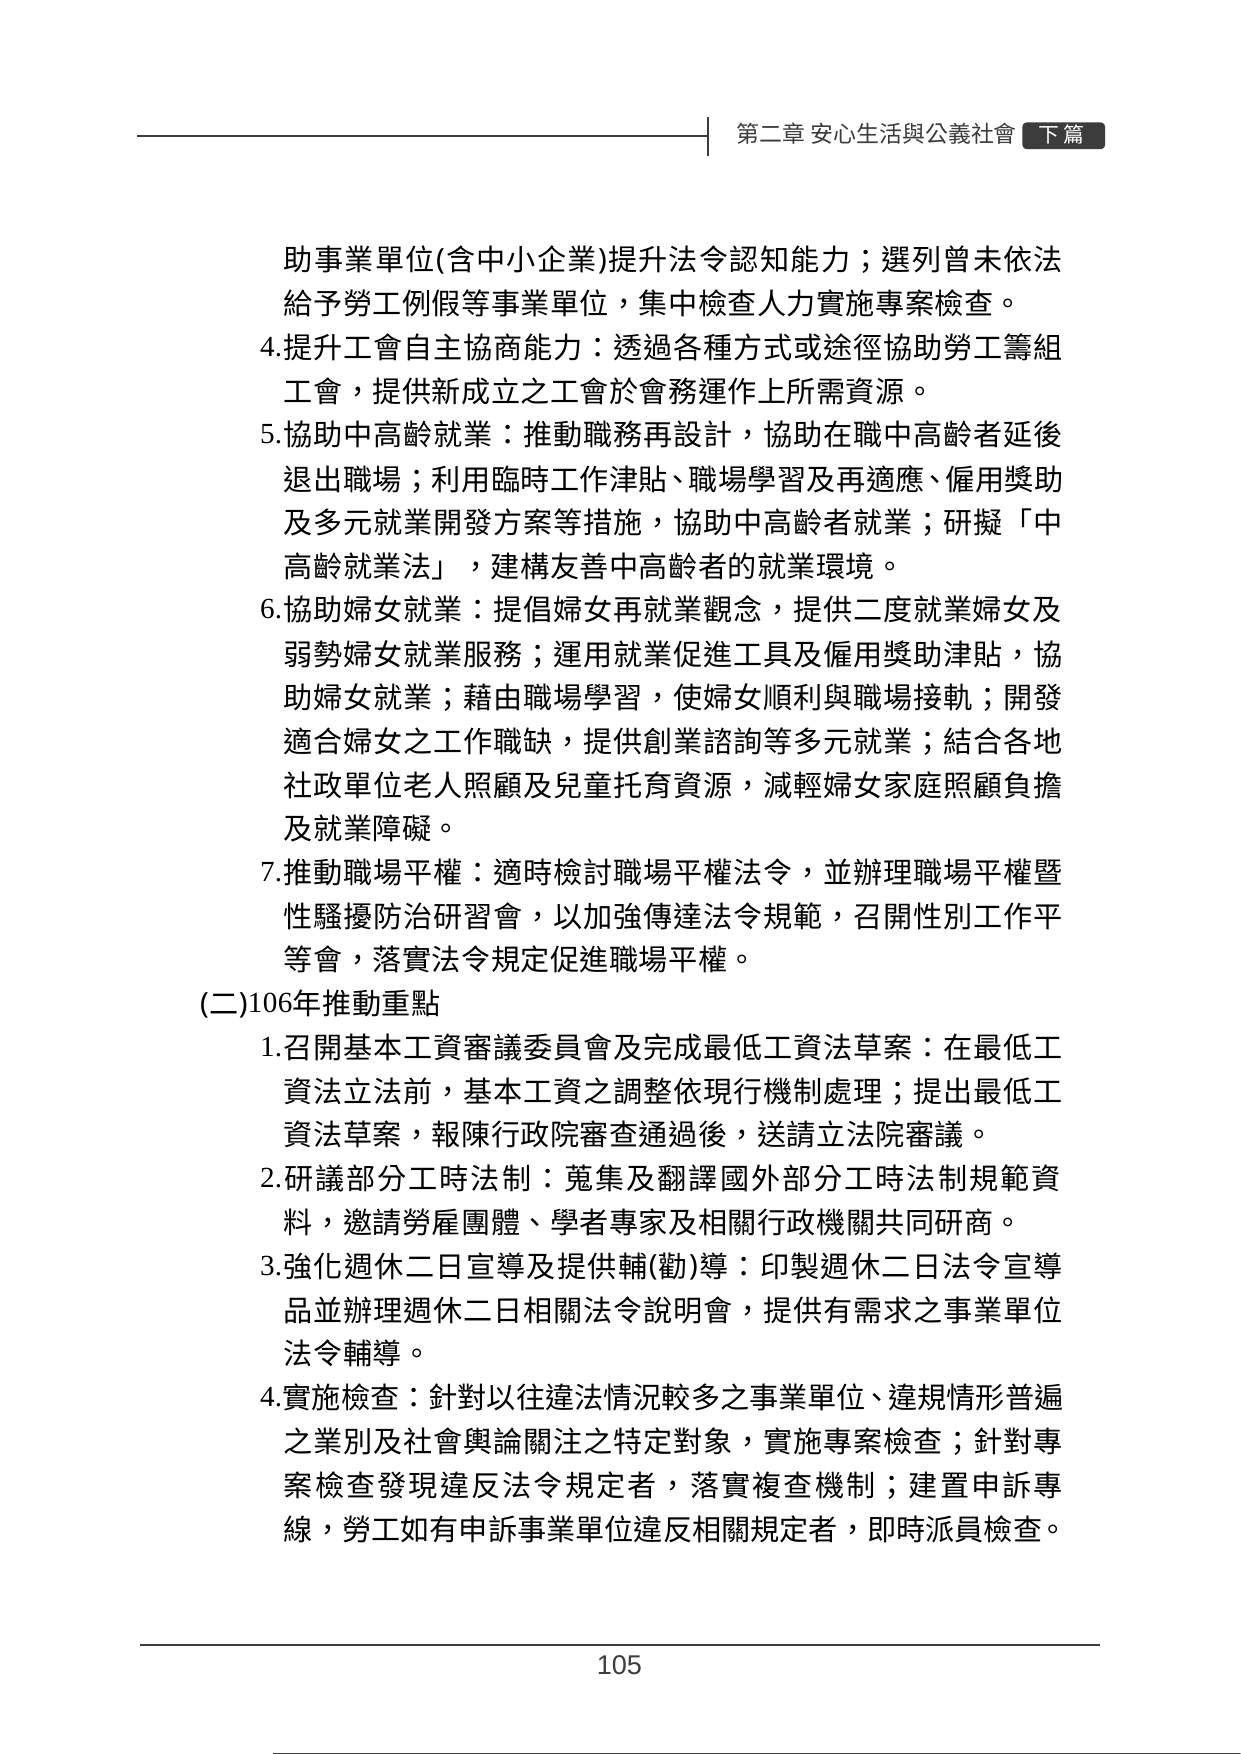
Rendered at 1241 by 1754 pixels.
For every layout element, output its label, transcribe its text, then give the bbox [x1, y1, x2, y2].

subtitle (二)106年推動重點 [200, 980, 1063, 1024]
subtitle 7.推動職場平權：適時檢討職場平權法令，並辦理職場平權暨性騷擾防治研習會，以加強傳達法令規範，召開性別工作平等會，落實法令規定促進職場平權。 [260, 849, 1063, 980]
subtitle 6.協助婦女就業：提倡婦女再就業觀念，提供二度就業婦女及弱勢婦女就業服務；運用就業促進工具及僱用獎助津貼，協助婦女就業；藉由職場學習，使婦女順利與職場接軌；開發適合婦女之工作職缺，提供創業諮詢等多元就業；結合各地社政單位老人照顧及兒童托育資源，減輕婦女家庭照顧負擔及就業障礙。 [260, 586, 1063, 849]
subtitle 5.協助中高齡就業：推動職務再設計，協助在職中高齡者延後退出職場；利用臨時工作津貼、職場學習及再適應、僱用獎助及多元就業開發方案等措施，協助中高齡者就業；研擬「中高齡就業法」，建構友善中高齡者的就業環境。 [260, 411, 1063, 586]
subtitle 1.召開基本工資審議委員會及完成最低工資法草案：在最低工資法立法前，基本工資之調整依現行機制處理；提出最低工資法草案，報陳行政院審查通過後，送請立法院審議。 [260, 1024, 1063, 1155]
subtitle 4.實施檢查：針對以往違法情況較多之事業單位、違規情形普遍之業別及社會輿論關注之特定對象，實施專案檢查；針對專案檢查發現違反法令規定者，落實複查機制；建置申訴專線，勞工如有申訴事業單位違反相關規定者，即時派員檢查。 [260, 1374, 1063, 1549]
subtitle 助事業單位(含中小企業)提升法令認知能力；選列曾未依法給予勞工例假等事業單位，集中檢查人力實施專案檢查。 [260, 236, 1063, 324]
subtitle 2.研議部分工時法制：蒐集及翻譯國外部分工時法制規範資料，邀請勞雇團體、學者專家及相關行政機關共同研商。 [260, 1155, 1063, 1242]
subtitle 4.提升工會自主協商能力：透過各種方式或途徑協助勞工籌組工會，提供新成立之工會於會務運作上所需資源。 [260, 324, 1063, 411]
subtitle 3.強化週休二日宣導及提供輔(勸)導：印製週休二日法令宣導品並辦理週休二日相關法令說明會，提供有需求之事業單位法令輔導。 [260, 1242, 1063, 1374]
